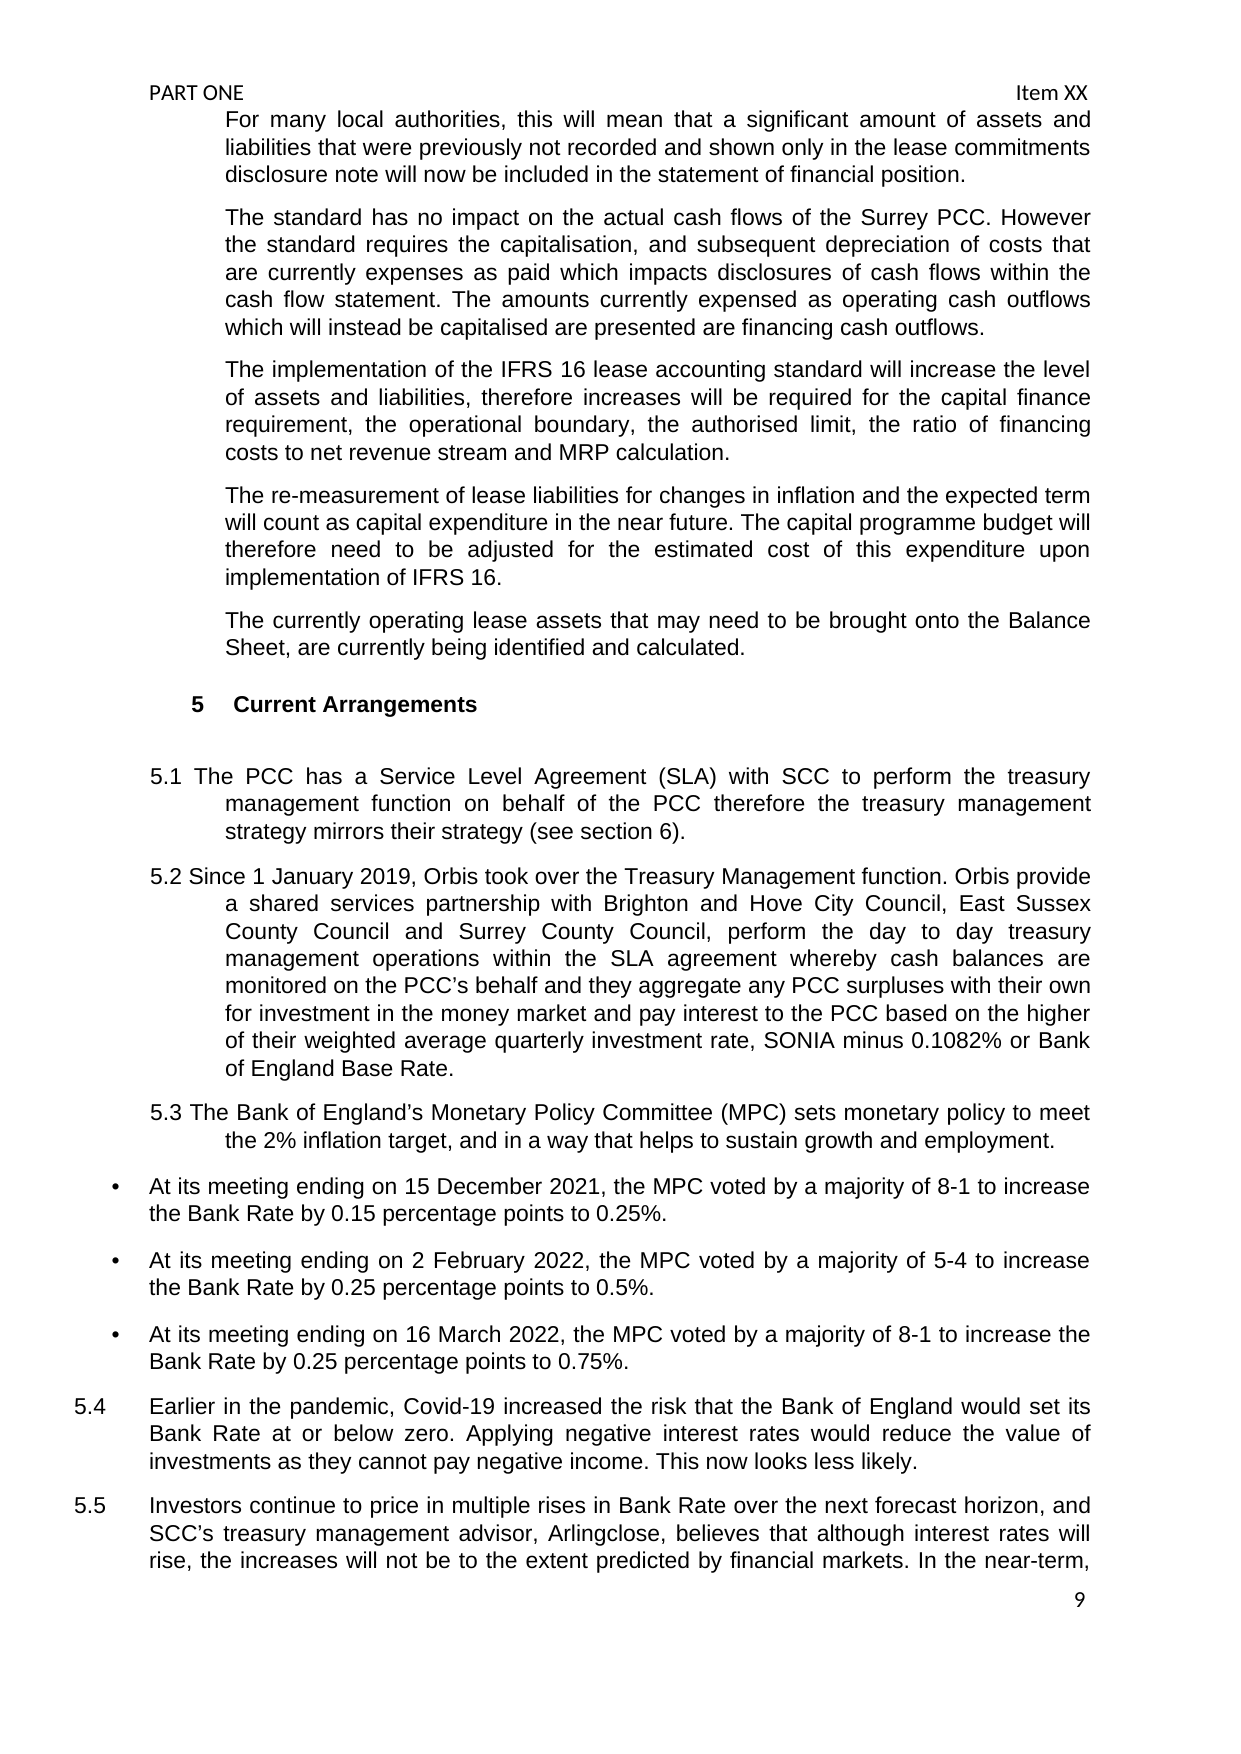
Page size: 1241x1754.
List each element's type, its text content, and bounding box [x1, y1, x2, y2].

text 5.2 Since 1 January 2019, Orbis took over the Treasury Management function. Orbis provide a shared services partnership with Brighton and Hove City Council, East Sussex County Council and Surrey County Council, perform the day to day treasury management operations within the SLA agreement whereby cash balances are monitored on the PCC’s behalf and they aggregate any PCC surpluses with their own for investment in the money market and pay interest to the PCC based on the higher of their weighted average quarterly investment rate, SONIA minus 0.1082% or Bank of England Base Rate. [150, 863, 1092, 1081]
text The re-measurement of lease liabilities for changes in inflation and the expected term will count as capital expenditure in the near future. The capital programme budget will therefore need to be adjusted for the estimated cost of this expenditure upon implementation of IFRS 16. [225, 482, 1092, 590]
text The standard has no impact on the actual cash flows of the Surrey PCC. However the standard requires the capitalisation, and subsequent depreciation of costs that are currently expenses as paid which impacts disclosures of cash flows within the cash flow statement. The amounts currently expensed as operating cash outflows which will instead be capitalised are presented are financing cash outflows. [225, 204, 1092, 340]
text 5.1 The PCC has a Service Level Agreement (SLA) with SCC to perform the treasury management function on behalf of the PCC therefore the treasury management strategy mirrors their strategy (see section 6). [150, 763, 1092, 844]
list At its meeting ending on 15 December 2021, the MPC voted by a majority of 8-1 to increase the Bank Rate by 0.15 percentage points to 0.25%. [111, 1173, 1092, 1227]
list At its meeting ending on 16 March 2022, the MPC voted by a majority of 8-1 to increase the Bank Rate by 0.25 percentage points to 0.75%. [111, 1321, 1092, 1374]
text The currently operating lease assets that may need to be brought onto the Balance Sheet, are currently being identified and calculated. [225, 607, 1092, 661]
list Investors continue to price in multiple rises in Bank Rate over the next forecast horizon, and SCC’s treasury management advisor, Arlingclose, believes that although interest rates will rise, the increases will not be to the extent predicted by financial markets. In the near-term, [74, 1492, 1092, 1573]
text 5.3 The Bank of England’s Monetary Policy Committee (MPC) sets monetary policy to meet the 2% inflation target, and in a way that helps to sustain growth and employment. [150, 1099, 1092, 1153]
list Earlier in the pandemic, Covid-19 increased the risk that the Bank of England would set its Bank Rate at or below zero. Applying negative interest rates would reduce the value of investments as they cannot pay negative income. This now looks less likely. [74, 1393, 1092, 1474]
list At its meeting ending on 2 February 2022, the MPC voted by a majority of 5-4 to increase the Bank Rate by 0.25 percentage points to 0.5%. [111, 1247, 1092, 1301]
text For many local authorities, this will mean that a significant amount of assets and liabilities that were previously not recorded and shown only in the lease commitments disclosure note will now be included in the statement of financial position. [225, 106, 1092, 187]
subtitle 5 Current Arrangements [149, 690, 1118, 718]
text The implementation of the IFRS 16 lease accounting standard will increase the level of assets and liabilities, therefore increases will be required for the capital finance requirement, the operational boundary, the authorised limit, the ratio of financing costs to net revenue stream and MRP calculation. [225, 356, 1092, 465]
